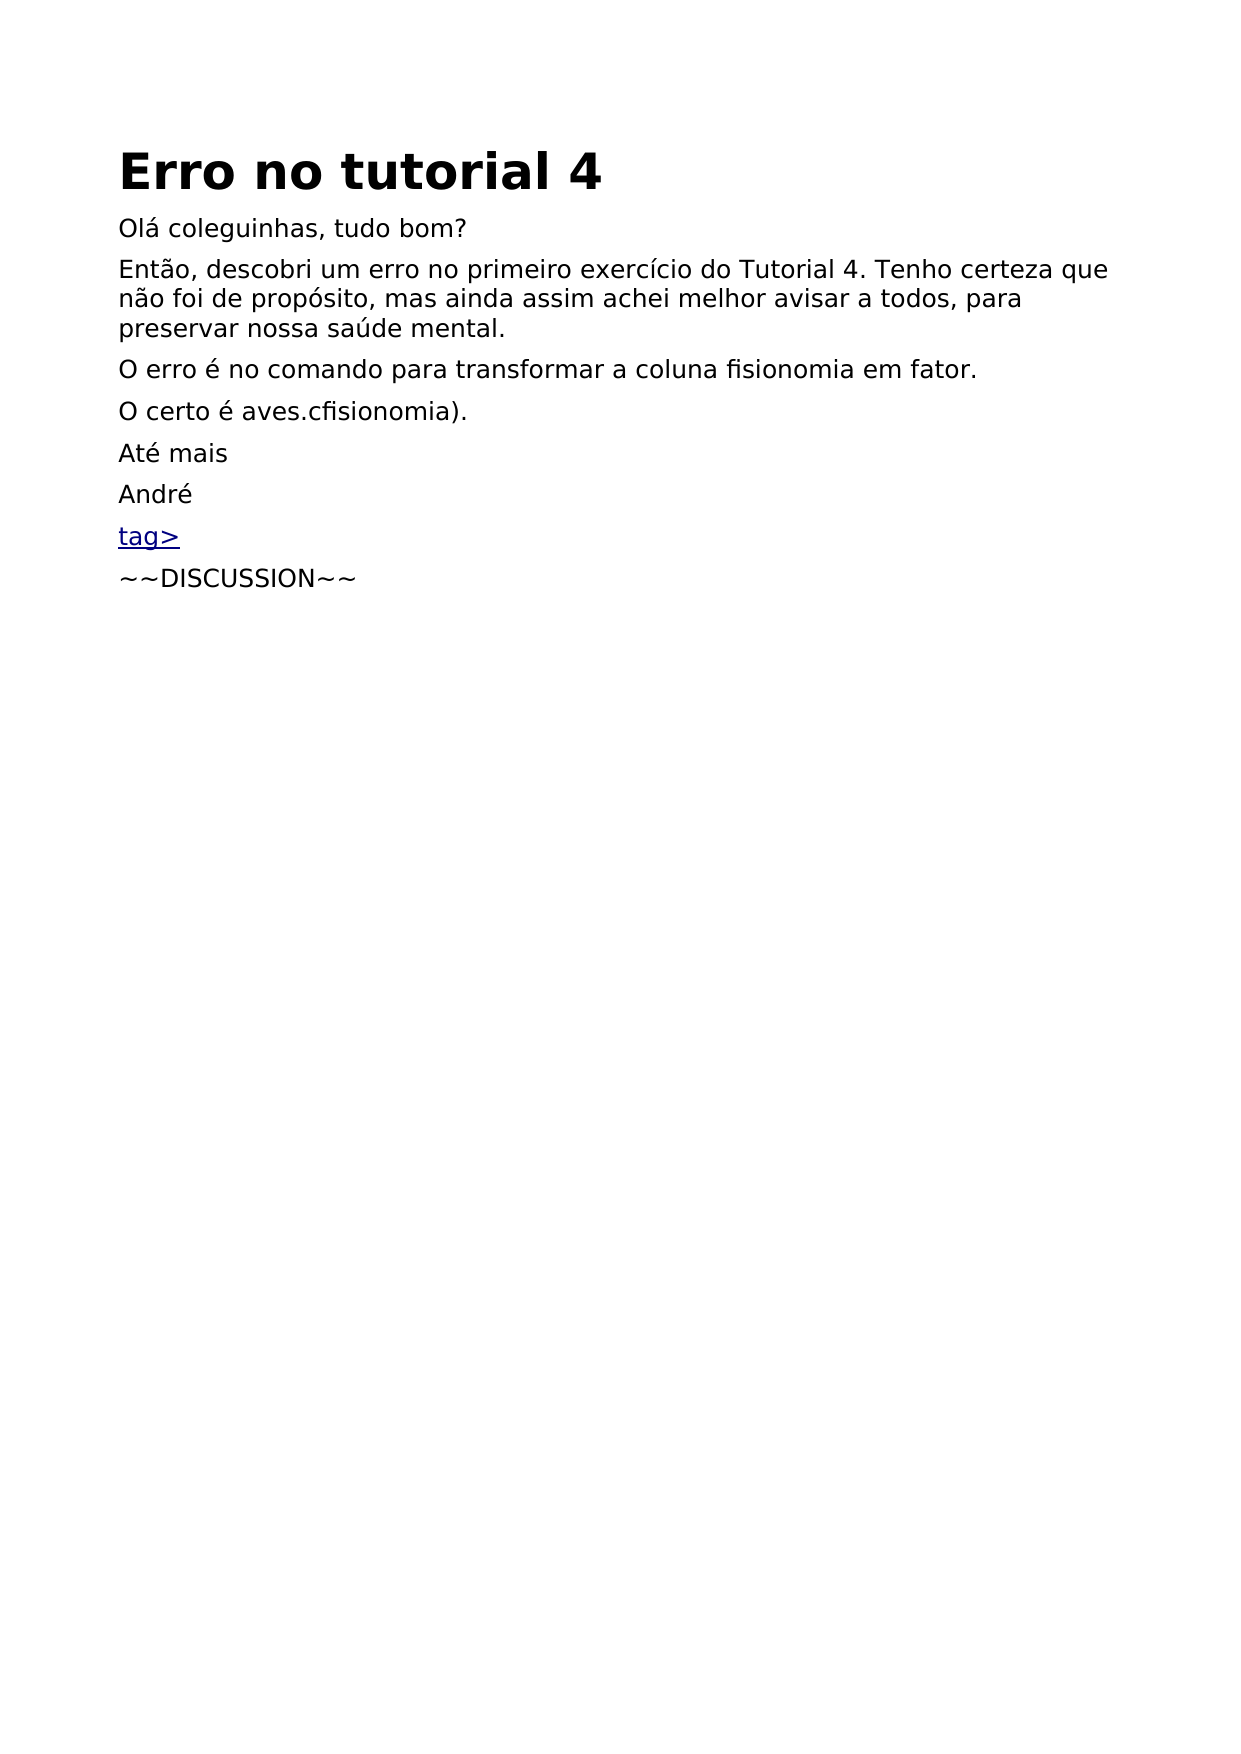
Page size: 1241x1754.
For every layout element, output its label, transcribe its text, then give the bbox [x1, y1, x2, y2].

text O certo é aves.cfisionomia). [118, 397, 1122, 426]
text tag> [118, 522, 1122, 551]
text Olá coleguinhas, tudo bom? [118, 214, 1122, 243]
subtitle Erro no tutorial 4 [118, 143, 1122, 201]
text Até mais [118, 439, 1122, 468]
text ~~DISCUSSION~~ [118, 564, 1122, 593]
text André [118, 481, 1122, 510]
text O erro é no comando para transformar a coluna fisionomia em fator. [118, 356, 1122, 385]
text Então, descobri um erro no primeiro exercício do Tutorial 4. Tenho certeza que não foi de propósito, mas ainda assim achei melhor avisar a todos, para preservar nossa saúde mental. [118, 256, 1122, 343]
